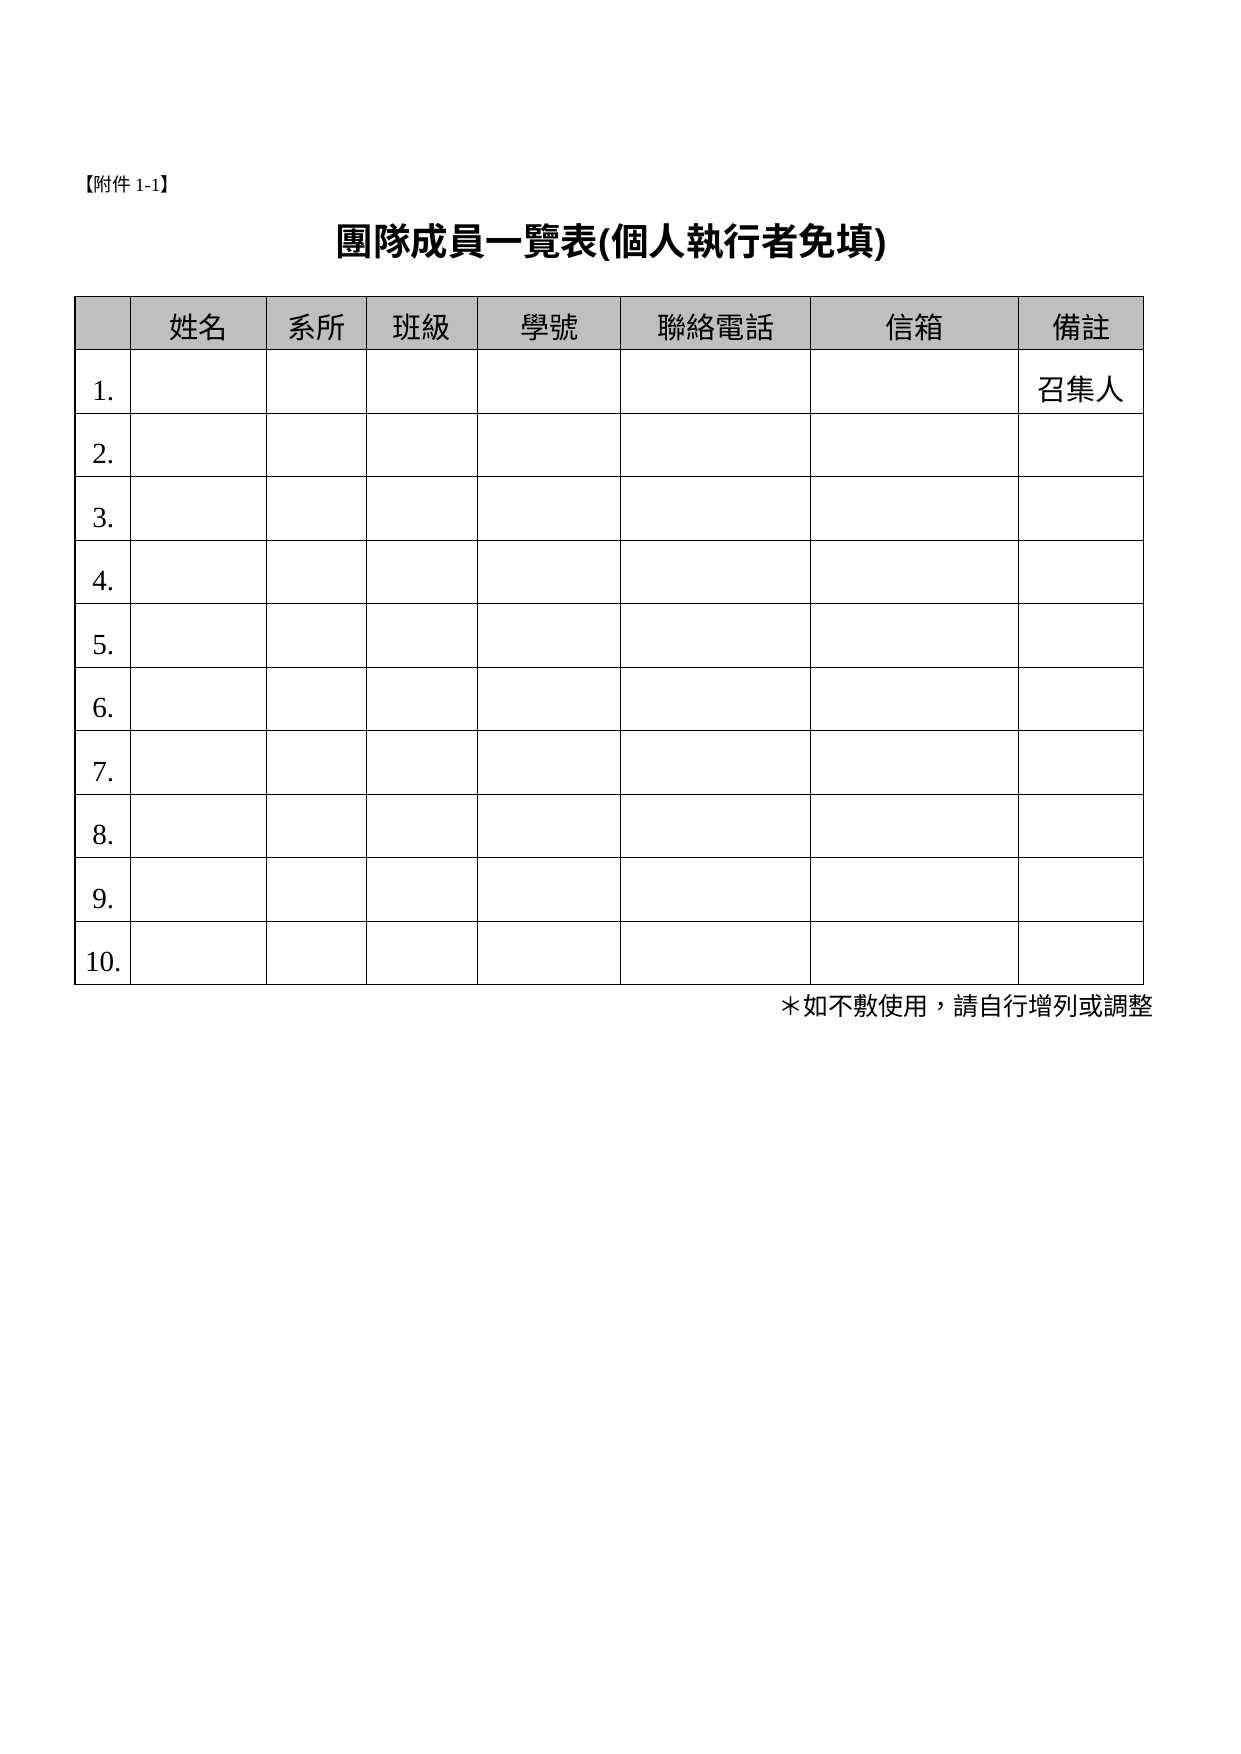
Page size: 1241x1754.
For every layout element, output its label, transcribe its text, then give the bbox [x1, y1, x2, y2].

table_cell [1019, 922, 1143, 984]
table_cell [367, 668, 477, 730]
table_cell [267, 858, 366, 921]
table_cell [267, 795, 366, 857]
table_cell [621, 795, 810, 857]
table_cell [367, 858, 477, 921]
table_cell [621, 414, 810, 476]
table_cell [811, 414, 1018, 476]
table_cell [131, 541, 266, 603]
table_cell 3. [76, 477, 130, 539]
table_cell [367, 541, 477, 603]
table_cell [621, 668, 810, 730]
table_header 學號 [478, 297, 620, 349]
table_cell [478, 414, 620, 476]
table_cell [267, 922, 366, 984]
table_cell [621, 731, 810, 794]
table_cell 召集人 [1019, 350, 1143, 412]
table_cell [131, 604, 266, 667]
table_cell [267, 414, 366, 476]
table_cell 8. [76, 795, 130, 857]
table_cell [811, 604, 1018, 667]
table_cell [621, 541, 810, 603]
table_cell [811, 477, 1018, 539]
table_cell [1019, 858, 1143, 921]
table_cell [131, 858, 266, 921]
table_cell 5. [76, 604, 130, 667]
table_cell [367, 604, 477, 667]
table_cell [478, 858, 620, 921]
table_cell [1019, 795, 1143, 857]
table_header 系所 [267, 297, 366, 349]
table_cell [621, 858, 810, 921]
text ＊如不敷使用，請自行增列或調整 [75, 985, 1153, 1023]
table_cell [478, 922, 620, 984]
table_header 備註 [1019, 297, 1143, 349]
table_cell [367, 795, 477, 857]
table_cell [367, 922, 477, 984]
table_cell [811, 922, 1018, 984]
table_cell [621, 477, 810, 539]
table_cell [267, 668, 366, 730]
table_cell [621, 604, 810, 667]
table_cell [811, 350, 1018, 412]
text 團隊成員一覽表(個人執行者免填) [75, 202, 1146, 277]
table_header 班級 [367, 297, 477, 349]
table_cell [267, 477, 366, 539]
table_cell 1. [76, 350, 130, 412]
table_cell [131, 350, 266, 412]
table_cell [267, 350, 366, 412]
table_cell [367, 414, 477, 476]
table_cell 4. [76, 541, 130, 603]
table_header 信箱 [811, 297, 1018, 349]
table_cell [1019, 731, 1143, 794]
table_cell [267, 541, 366, 603]
table_cell [1019, 668, 1143, 730]
table_cell [131, 922, 266, 984]
table_header 姓名 [131, 297, 266, 349]
table_cell 6. [76, 668, 130, 730]
table_header [76, 297, 130, 349]
table_cell [478, 795, 620, 857]
table_cell [478, 731, 620, 794]
table_cell [131, 477, 266, 539]
table_cell [478, 604, 620, 667]
table_cell [131, 668, 266, 730]
table_cell [478, 668, 620, 730]
table_cell [1019, 541, 1143, 603]
table_cell 9. [76, 858, 130, 921]
table_cell 7. [76, 731, 130, 794]
table_cell [267, 731, 366, 794]
table_cell [621, 922, 810, 984]
table_cell [267, 604, 366, 667]
table_cell [367, 350, 477, 412]
table_cell [1019, 604, 1143, 667]
table_cell [811, 731, 1018, 794]
table_cell [478, 477, 620, 539]
table_cell [367, 731, 477, 794]
table_cell [811, 795, 1018, 857]
text 【附件1-1】 [75, 164, 1165, 202]
table_cell [811, 668, 1018, 730]
table_cell [811, 541, 1018, 603]
table_cell [478, 541, 620, 603]
table_cell [1019, 477, 1143, 539]
table_cell [478, 350, 620, 412]
table_cell [811, 858, 1018, 921]
table_cell [621, 350, 810, 412]
table_cell [1019, 414, 1143, 476]
table_cell [131, 731, 266, 794]
table_cell [367, 477, 477, 539]
table_header 聯絡電話 [621, 297, 810, 349]
table_cell 2. [76, 414, 130, 476]
table_cell 10. [76, 922, 130, 984]
table_cell [131, 795, 266, 857]
table_cell [131, 414, 266, 476]
